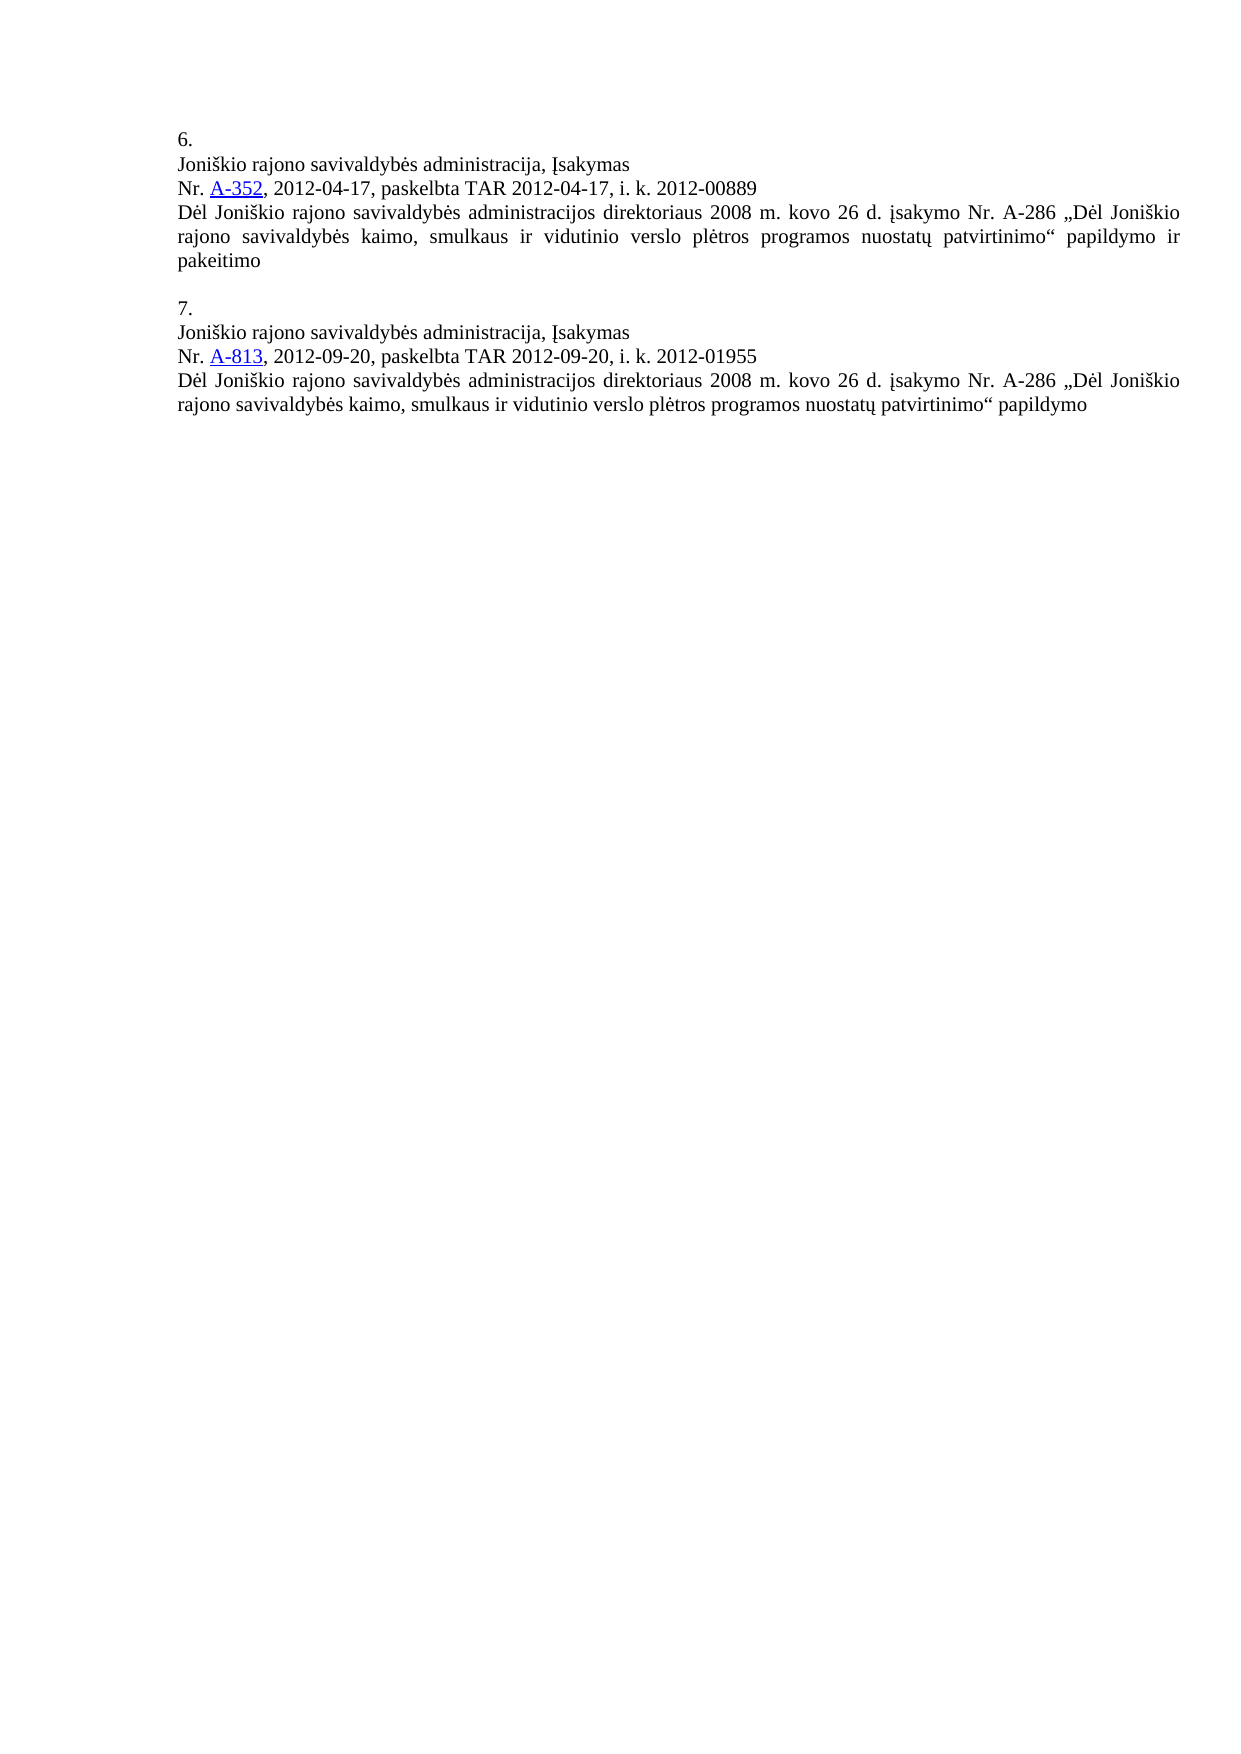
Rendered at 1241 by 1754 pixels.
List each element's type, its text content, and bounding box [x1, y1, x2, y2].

text Nr. A-813, 2012-09-20, paskelbta TAR 2012-09-20, i. k. 2012-01955 [177, 344, 1181, 368]
text Joniškio rajono savivaldybės administracija, Įsakymas [177, 320, 1181, 344]
text Nr. A-352, 2012-04-17, paskelbta TAR 2012-04-17, i. k. 2012-00889 [177, 176, 1181, 199]
text Dėl Joniškio rajono savivaldybės administracijos direktoriaus 2008 m. kovo 26 d. įsakymo Nr. A-286 „Dėl Joniškio rajono savivaldybės kaimo, smulkaus ir vidutinio verslo plėtros programos nuostatų patvirtinimo“ papildymo [177, 368, 1181, 416]
text 6. [177, 127, 1181, 151]
text Joniškio rajono savivaldybės administracija, Įsakymas [177, 151, 1181, 176]
text Dėl Joniškio rajono savivaldybės administracijos direktoriaus 2008 m. kovo 26 d. įsakymo Nr. A-286 „Dėl Joniškio rajono savivaldybės kaimo, smulkaus ir vidutinio verslo plėtros programos nuostatų patvirtinimo“ papildymo ir pakeitimo [177, 199, 1181, 272]
text 7. [177, 296, 1181, 320]
